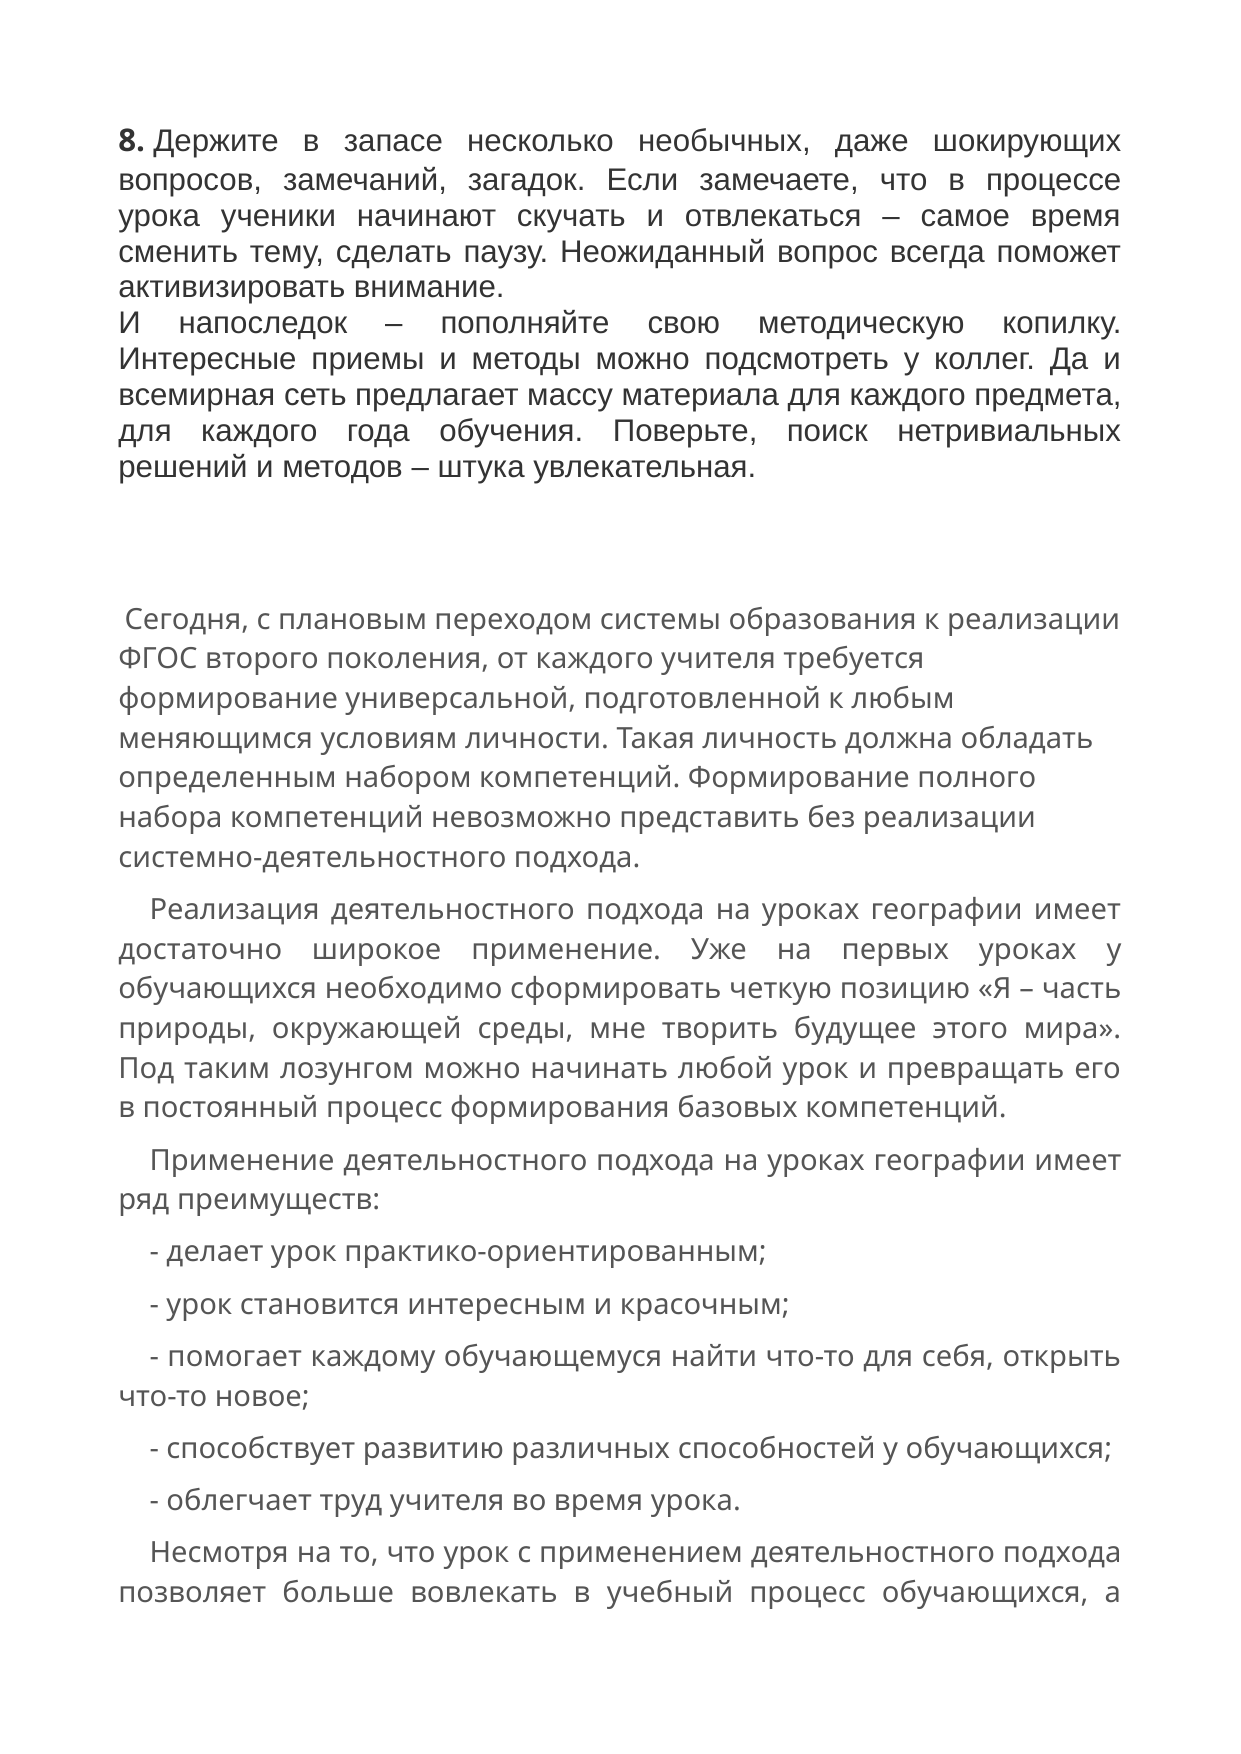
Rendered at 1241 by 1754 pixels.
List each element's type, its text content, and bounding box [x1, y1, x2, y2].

text - способствует развитию различных способностей у обучающихся; [118, 1427, 1122, 1467]
text Несмотря на то, что урок с применением деятельностного подхода позволяет больше вовлекать в учебный процесс обучающихся, а [118, 1531, 1122, 1611]
text - помогает каждому обучающемуся найти что-то для себя, открыть что-то новое; [118, 1335, 1122, 1414]
text - урок становится интересным и красочным; [118, 1283, 1122, 1323]
text Сегодня, с плановым переходом системы образования к реализации ФГОС второго поколения, от каждого учителя требуется формирование универсальной, подготовленной к любым меняющимся условиям личности. Такая личность должна обладать определенным набором компетенций. Формирование полного набора компетенций невозможно представить без реализации системно-деятельностного подхода. [118, 598, 1122, 876]
text - облегчает труд учителя во время урока. [118, 1479, 1122, 1519]
text 8. Держите в запасе несколько необычных, даже шокирующих вопросов, замечаний, загадок. Если замечаете, что в процессе урока ученики начинают скучать и отвлекаться – самое время сменить тему, сделать паузу. Неожиданный вопрос всегда поможет активизировать внимание. [118, 118, 1122, 304]
text Реализация деятельностного подхода на уроках географии имеет достаточно широкое применение. Уже на первых уроках у обучающихся необходимо сформировать четкую позицию «Я – часть природы, окружающей среды, мне творить будущее этого мира». Под таким лозунгом можно начинать любой урок и превращать его в постоянный процесс формирования базовых компетенций. [118, 888, 1122, 1126]
text И напоследок – пополняйте свою методическую копилку. Интересные приемы и методы можно подсмотреть у коллег. Да и всемирная сеть предлагает массу материала для каждого предмета, для каждого года обучения. Поверьте, поиск нетривиальных решений и методов – штука увлекательная. [118, 304, 1122, 484]
text Применение деятельностного подхода на уроках географии имеет ряд преимуществ: [118, 1139, 1122, 1218]
text - делает урок практико-ориентированным; [118, 1231, 1122, 1270]
